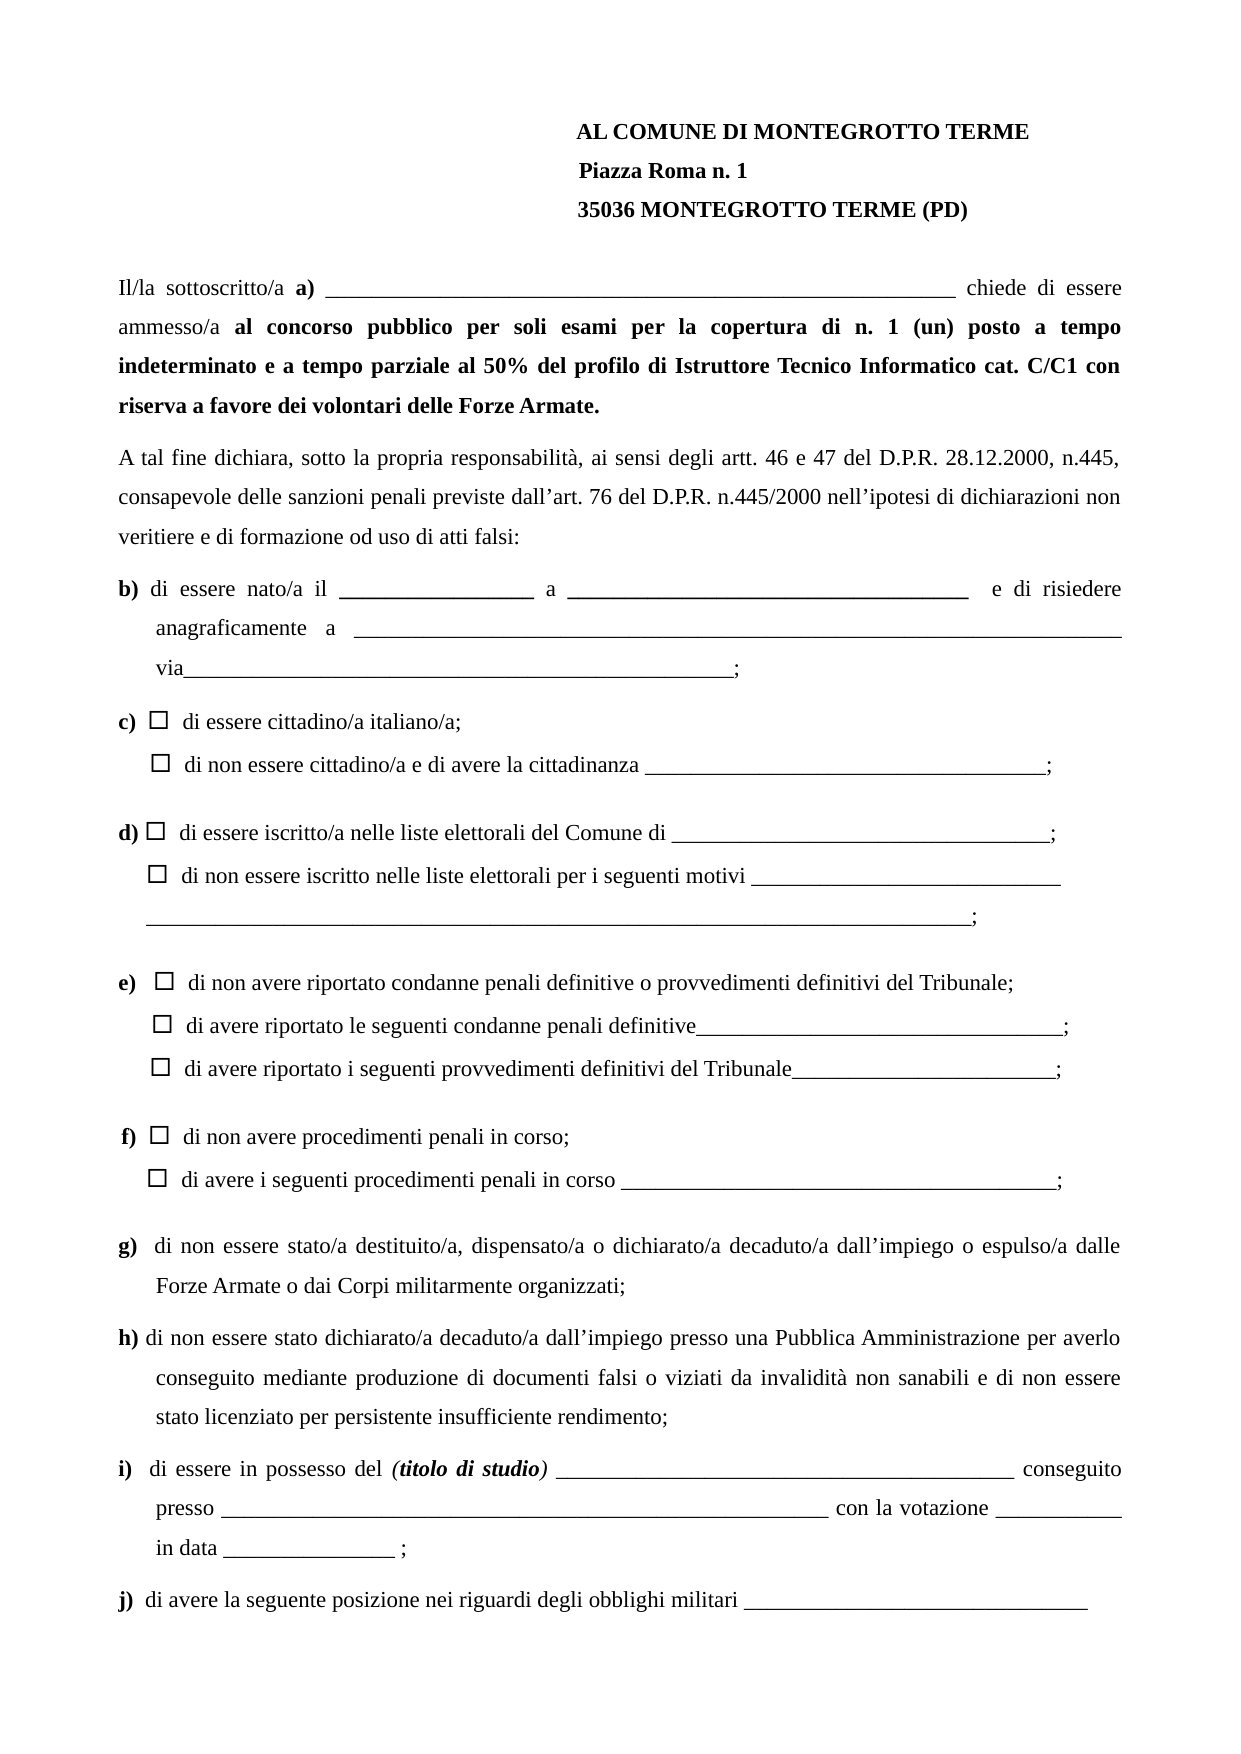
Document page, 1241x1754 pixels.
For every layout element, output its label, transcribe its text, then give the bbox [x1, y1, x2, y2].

text c)  di essere cittadino/a italiano/a; [118, 706, 1122, 734]
text  di avere riportato le seguenti condanne penali definitive________________________________; [151, 1010, 1122, 1039]
text j) di avere la seguente posizione nei riguardi degli obblighi militari ______________________________ [118, 1586, 1122, 1612]
text  di avere i seguenti procedimenti penali in corso ______________________________________; [146, 1164, 1122, 1193]
text g) di non essere stato/a destituito/a, dispensato/a o dichiarato/a decaduto/a dall’impiego o espulso/a dalle Forze Armate o dai Corpi militarmente organizzati; [118, 1233, 1122, 1298]
text f)  di non avere procedimenti penali in corso; [121, 1121, 1122, 1150]
text  di non essere iscritto nelle liste elettorali per i seguenti motivi ___________________________ ________________________________________________________________________; [115, 860, 1122, 928]
text h) di non essere stato dichiarato/a decaduto/a dall’impiego presso una Pubblica Amministrazione per averlo conseguito mediante produzione di documenti falsi o viziati da invalidità non sanabili e di non essere stato licenziato per persistente insufficiente rendimento; [118, 1324, 1122, 1429]
text i) di essere in possesso del (titolo di studio) ________________________________________ conseguito presso _____________________________________________________ con la votazione ___________ in data _______________ ; [118, 1455, 1122, 1560]
text AL COMUNE DI MONTEGROTTO TERME [543, 118, 1122, 144]
text Il/la sottoscritto/a a) _______________________________________________________ chiede di essere ammesso/a al concorso pubblico per soli esami per la copertura di n. 1 (un) posto a tempo indeterminato e a tempo parziale al 50% del profilo di Istruttore Tecnico Informatico cat. C/C1 con riserva a favore dei volontari delle Forze Armate. [118, 273, 1122, 418]
text d)  di essere iscritto/a nelle liste elettorali del Comune di _________________________________; [118, 817, 1122, 846]
text A tal fine dichiara, sotto la propria responsabilità, ai sensi degli artt. 46 e 47 del D.P.R. 28.12.2000, n.445, consapevole delle sanzioni penali previste dall’art. 76 del D.P.R. n.445/2000 nell’ipotesi di dichiarazioni non veritiere e di formazione od uso di atti falsi: [118, 444, 1122, 549]
text Piazza Roma n. 1 [543, 157, 1122, 183]
text e)  di non avere riportato condanne penali definitive o provvedimenti definitivi del Tribunale; [118, 967, 1122, 996]
text 35036 MONTEGROTTO TERME (PD) [508, 196, 1122, 222]
text  di avere riportato i seguenti provvedimenti definitivi del Tribunale_______________________; [149, 1053, 1122, 1082]
text  di non essere cittadino/a e di avere la cittadinanza ___________________________________; [149, 749, 1122, 778]
text b) di essere nato/a il _________________ a ___________________________________ e di risiedere anagraficamente a ___________________________________________________________________ via________________________________________________; [118, 575, 1122, 680]
